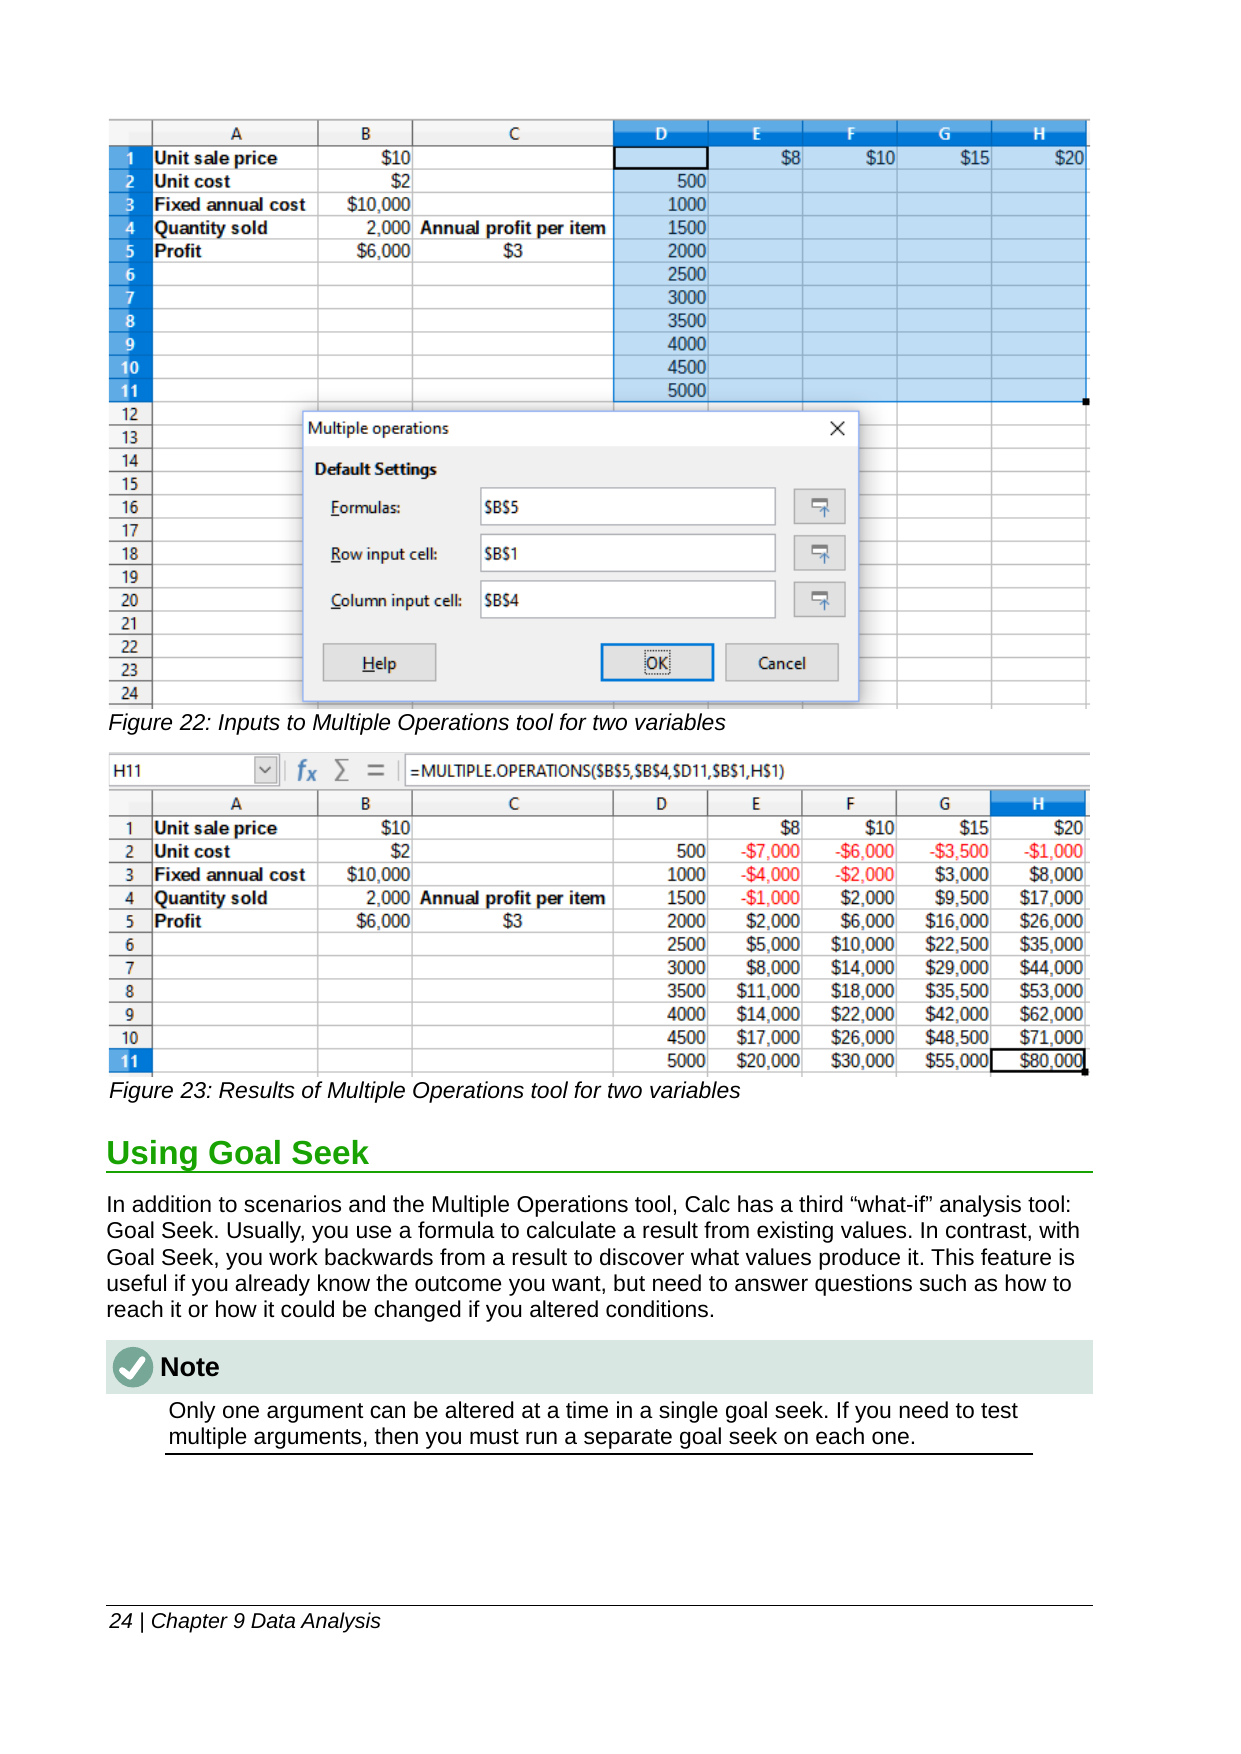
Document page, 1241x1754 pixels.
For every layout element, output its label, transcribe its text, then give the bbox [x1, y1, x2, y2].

picture [108, 118, 1091, 709]
text Only one argument can be altered at a time in a single goal seek. If you need to test multiple arguments, then you must run a separate goal seek on each one. [165, 1394, 1033, 1453]
subtitle Using Goal Seek [106, 1133, 1093, 1171]
text Figure 22: Inputs to Multiple Operations tool for two variables [108, 709, 1091, 735]
text In addition to scenarios and the Multiple Operations tool, Calc has a third “what-if” analysis tool: Goal Seek. Usually, you use a formula to calculate a result from existing values. In contrast, with Goal Seek, you work backwards from a result to discover what values produce it. This feature is useful if you already know the outcome you want, but need to answer questions such as how to reach it or how it could be changed if you altered conditions. [106, 1191, 1093, 1323]
picture [108, 752, 1090, 1077]
text Figure 23: Results of Multiple Operations tool for two variables [109, 1077, 1090, 1103]
subtitle Note [106, 1340, 1093, 1394]
